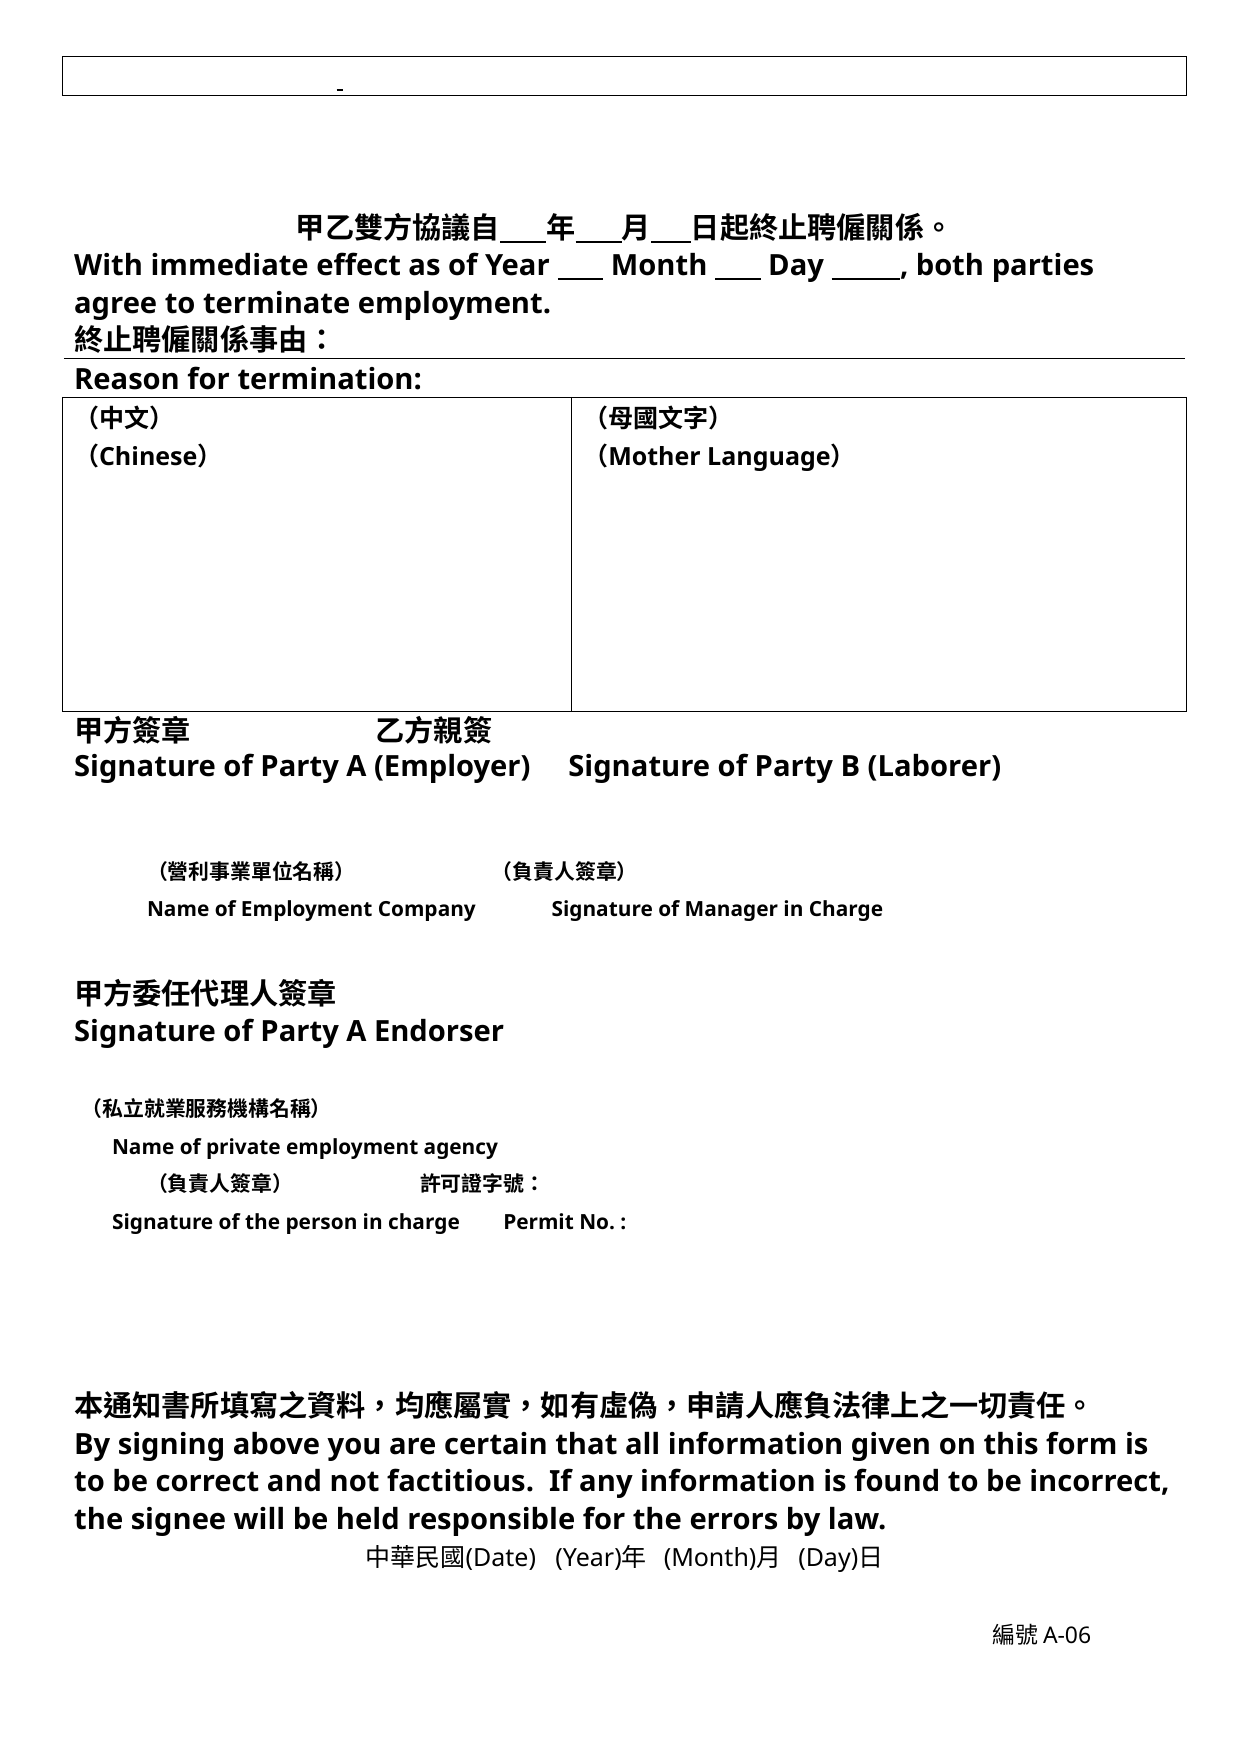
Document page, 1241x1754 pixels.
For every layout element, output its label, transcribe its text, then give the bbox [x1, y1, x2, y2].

table_cell [63, 1574, 1186, 1612]
table_cell 甲乙雙方協議自 年 月 日起終止聘僱關係。 With immediate effect as of Year Month Day , both parties agree to terminate employment. [63, 96, 1186, 321]
table_cell 甲方簽章 乙方親簽 Signature of Party A (Employer) Signature of Party B (Laborer) （營利事業單位名稱） （負責人簽章） Name of Employment Company Signature of Manager in Charge [63, 712, 1186, 974]
table_cell （中文） （Chinese） [63, 398, 571, 711]
table_cell 終止聘僱關係事由： [63, 321, 1186, 358]
table_cell [63, 57, 1186, 95]
table_cell 甲方委任代理人簽章 Signature of Party A Endorser （私立就業服務機構名稱） Name of private employment agency （負責人簽章） 許可證字號： Signature of the person in charge Permit No. : 本通知書所填寫之資料，均應屬實，如有虛偽，申請人應負法律上之一切責任。 By signing above you are certain that all information given on this form is to be correct and not factitious. If any information is found to be incorrect, the signee will be held responsible for the errors by law. 中華民國(Date) (Year)年 (Month)月 (Day)日 [63, 974, 1186, 1574]
table_cell （母國文字） （Mother Language） [572, 398, 1186, 711]
table_cell Reason for termination: [63, 358, 1186, 397]
